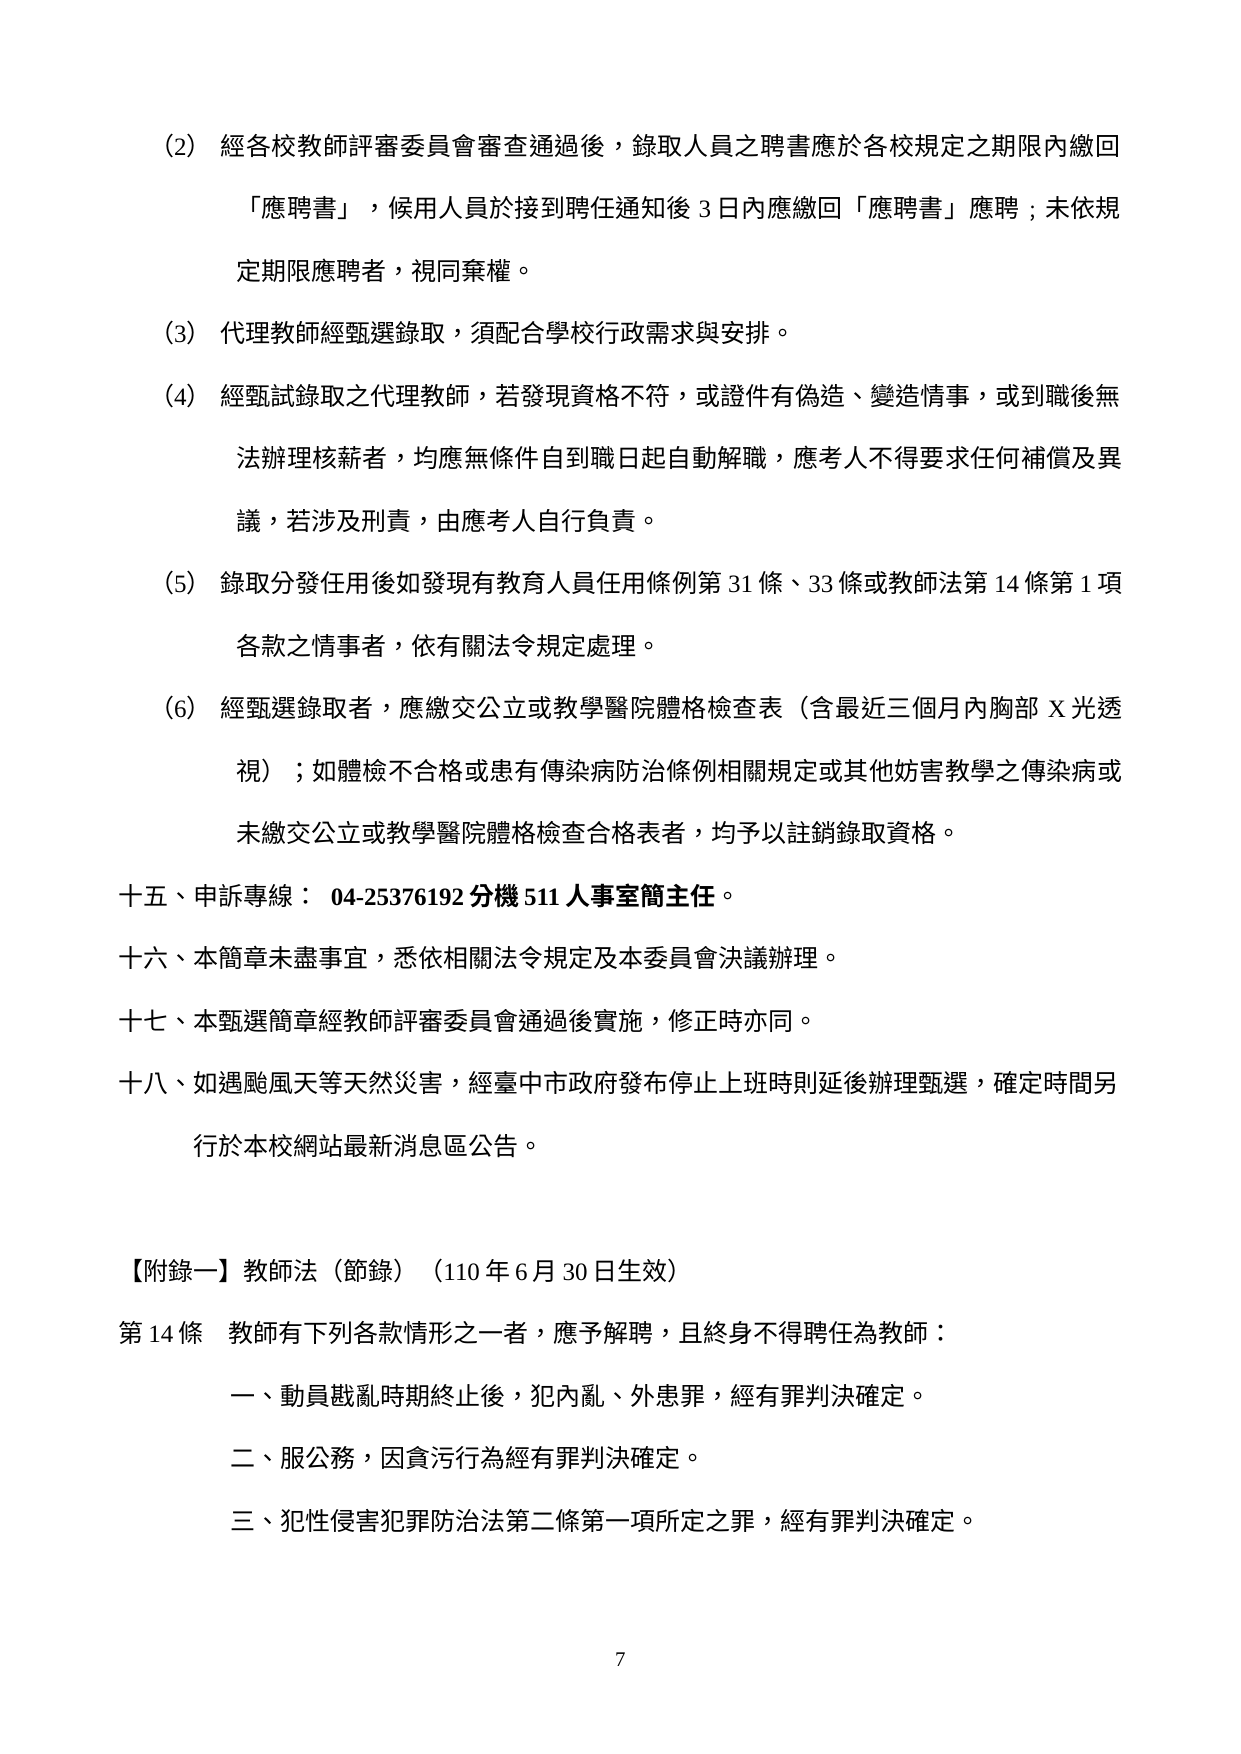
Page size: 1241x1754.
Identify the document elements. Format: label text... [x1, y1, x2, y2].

text 二、服公務，因貪污行為經有罪判決確定。 [230, 1415, 1122, 1478]
list 經甄選錄取者，應繳交公立或教學醫院體格檢查表（含最近三個月內胸部X光透視）；如體檢不合格或患有傳染病防治條例相關規定或其他妨害教學之傳染病或未繳交公立或教學醫院體格檢查合格表者，均予以註銷錄取資格。 [149, 665, 1122, 853]
list 錄取分發任用後如發現有教育人員任用條例第31條、33條或教師法第14條第1項各款之情事者，依有關法令規定處理。 [149, 540, 1122, 665]
list 經甄試錄取之代理教師，若發現資格不符，或證件有偽造、變造情事，或到職後無法辦理核薪者，均應無條件自到職日起自動解職，應考人不得要求任何補償及異議，若涉及刑責，由應考人自行負責。 [149, 353, 1122, 540]
text 一、動員戡亂時期終止後，犯內亂、外患罪，經有罪判決確定。 [230, 1353, 1122, 1415]
text 三、犯性侵害犯罪防治法第二條第一項所定之罪，經有罪判決確定。 [230, 1478, 1122, 1540]
text 【附錄一】教師法（節錄）（110年6月30日生效） [118, 1228, 1122, 1290]
text 十八、如遇颱風天等天然災害，經臺中市政府發布停止上班時則延後辦理甄選，確定時間另行於本校網站最新消息區公告。 [118, 1040, 1122, 1165]
text 第14條 教師有下列各款情形之一者，應予解聘，且終身不得聘任為教師： [118, 1290, 1122, 1353]
text 十五、申訴專線： 04-25376192分機511人事室簡主任。 [118, 853, 1122, 915]
text 十七、本甄選簡章經教師評審委員會通過後實施，修正時亦同。 [118, 978, 1122, 1040]
text 十六、本簡章未盡事宜，悉依相關法令規定及本委員會決議辦理。 [118, 915, 1122, 978]
list 經各校教師評審委員會審查通過後，錄取人員之聘書應於各校規定之期限內繳回「應聘書」，候用人員於接到聘任通知後3日內應繳回「應聘書」應聘﹔未依規定期限應聘者，視同棄權。 [149, 103, 1122, 290]
list 代理教師經甄選錄取，須配合學校行政需求與安排。 [149, 290, 1122, 353]
